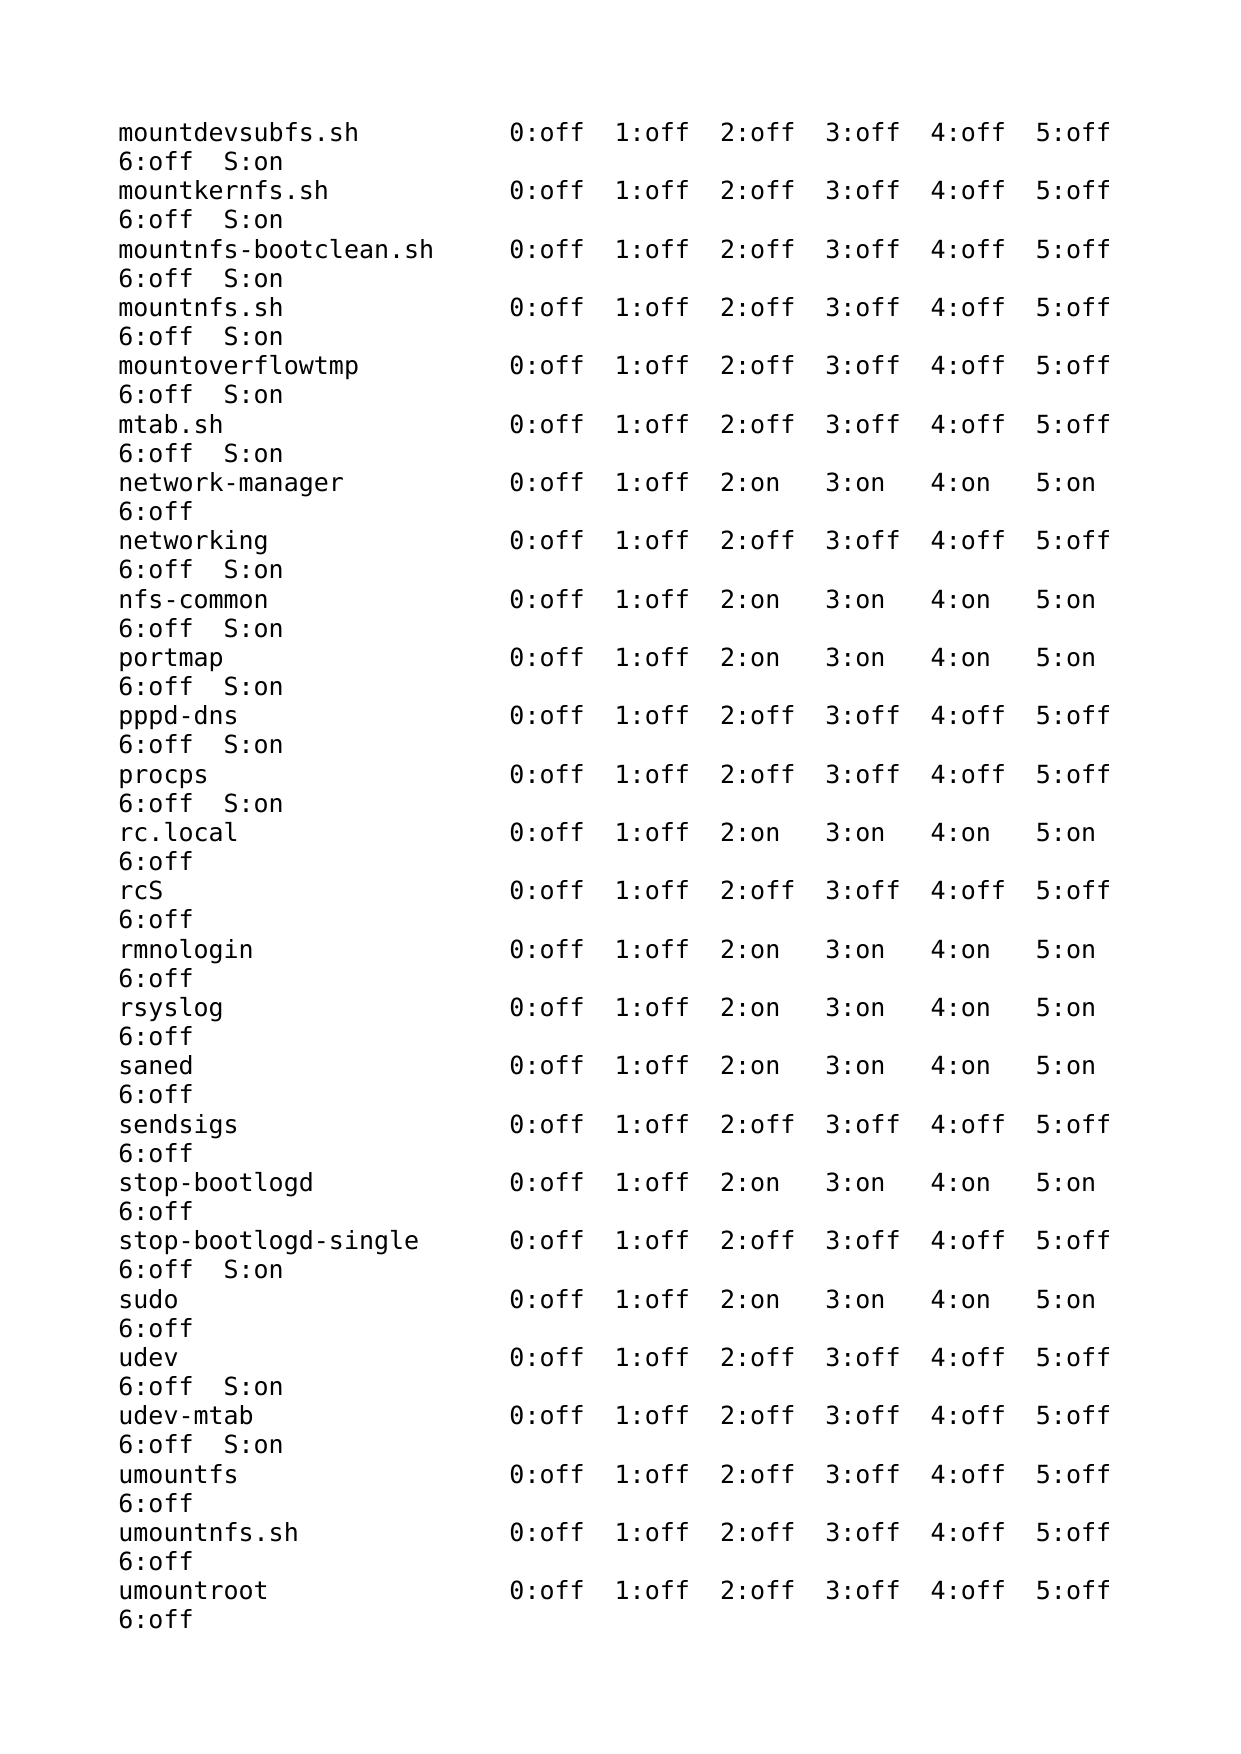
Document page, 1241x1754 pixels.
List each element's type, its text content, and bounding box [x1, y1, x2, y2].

text mountdevsubfs.sh 0:off 1:off 2:off 3:off 4:off 5:off 6:off S:on mountkernfs.sh 0:off 1:off 2:off 3:off 4:off 5:off 6:off S:on mountnfs-bootclean.sh 0:off 1:off 2:off 3:off 4:off 5:off 6:off S:on mountnfs.sh 0:off 1:off 2:off 3:off 4:off 5:off 6:off S:on mountoverflowtmp 0:off 1:off 2:off 3:off 4:off 5:off 6:off S:on mtab.sh 0:off 1:off 2:off 3:off 4:off 5:off 6:off S:on network-manager 0:off 1:off 2:on 3:on 4:on 5:on 6:off networking 0:off 1:off 2:off 3:off 4:off 5:off 6:off S:on nfs-common 0:off 1:off 2:on 3:on 4:on 5:on 6:off S:on portmap 0:off 1:off 2:on 3:on 4:on 5:on 6:off S:on pppd-dns 0:off 1:off 2:off 3:off 4:off 5:off 6:off S:on procps 0:off 1:off 2:off 3:off 4:off 5:off 6:off S:on rc.local 0:off 1:off 2:on 3:on 4:on 5:on 6:off rcS 0:off 1:off 2:off 3:off 4:off 5:off 6:off rmnologin 0:off 1:off 2:on 3:on 4:on 5:on 6:off rsyslog 0:off 1:off 2:on 3:on 4:on 5:on 6:off saned 0:off 1:off 2:on 3:on 4:on 5:on 6:off sendsigs 0:off 1:off 2:off 3:off 4:off 5:off 6:off stop-bootlogd 0:off 1:off 2:on 3:on 4:on 5:on 6:off stop-bootlogd-single 0:off 1:off 2:off 3:off 4:off 5:off 6:off S:on sudo 0:off 1:off 2:on 3:on 4:on 5:on 6:off udev 0:off 1:off 2:off 3:off 4:off 5:off 6:off S:on udev-mtab 0:off 1:off 2:off 3:off 4:off 5:off 6:off S:on umountfs 0:off 1:off 2:off 3:off 4:off 5:off 6:off umountnfs.sh 0:off 1:off 2:off 3:off 4:off 5:off 6:off umountroot 0:off 1:off 2:off 3:off 4:off 5:off 6:off [118, 118, 1122, 1635]
